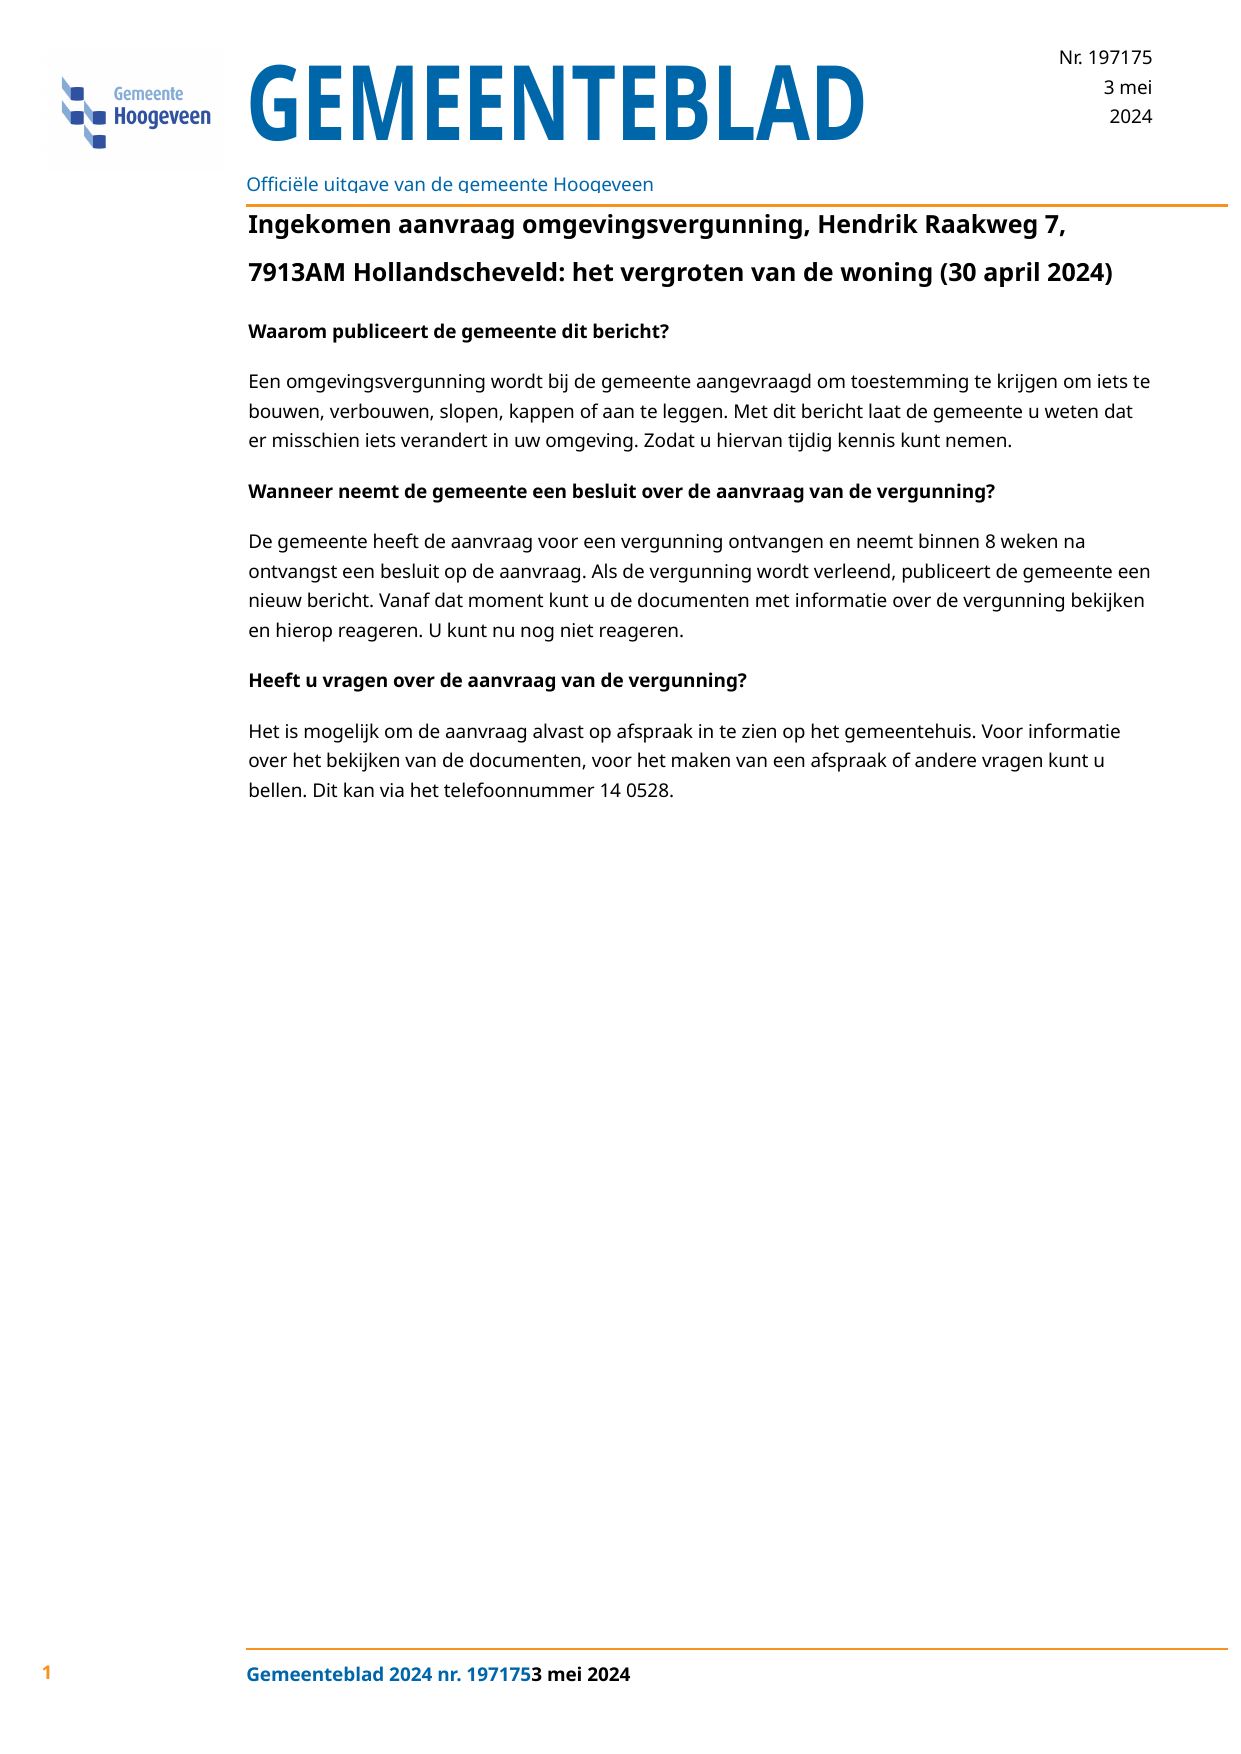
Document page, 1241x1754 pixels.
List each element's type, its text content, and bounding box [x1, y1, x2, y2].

text Waarom publiceert de gemeente dit bericht? [248, 318, 1152, 344]
text Het is mogelijk om de aanvraag alvast op afspraak in te zien op het gemeentehuis. Voor informatie over het bekijken van de documenten, voor het maken van een afspraak of andere vragen kunt u bellen. Dit kan via het telefoonnummer 14 0528. [248, 718, 1152, 803]
text De gemeente heeft de aanvraag voor een vergunning ontvangen en neemt binnen 8 weken na ontvangst een besluit op de aanvraag. Als de vergunning wordt verleend, publiceert de gemeente een nieuw bericht. Vanaf dat moment kunt u de documenten met informatie over de vergunning bekijken en hierop reageren. U kunt nu nog niet reageren. [248, 528, 1152, 643]
picture [41, 47, 231, 172]
text Een omgevingsvergunning wordt bij de gemeente aangevraagd om toestemming te krijgen om iets te bouwen, verbouwen, slopen, kappen of aan te leggen. Met dit bericht laat de gemeente u weten dat er misschien iets verandert in uw omgeving. Zodat u hiervan tijdig kennis kunt nemen. [248, 368, 1152, 453]
text Ingekomen aanvraag omgevingsvergunning, Hendrik Raakweg 7, 7913AM Hollandscheveld: het vergroten van de woning (30 april 2024) [248, 207, 1152, 288]
text Wanneer neemt de gemeente een besluit over de aanvraag van de vergunning? [248, 478, 1152, 504]
text Heeft u vragen over de aanvraag van de vergunning? [248, 667, 1152, 693]
